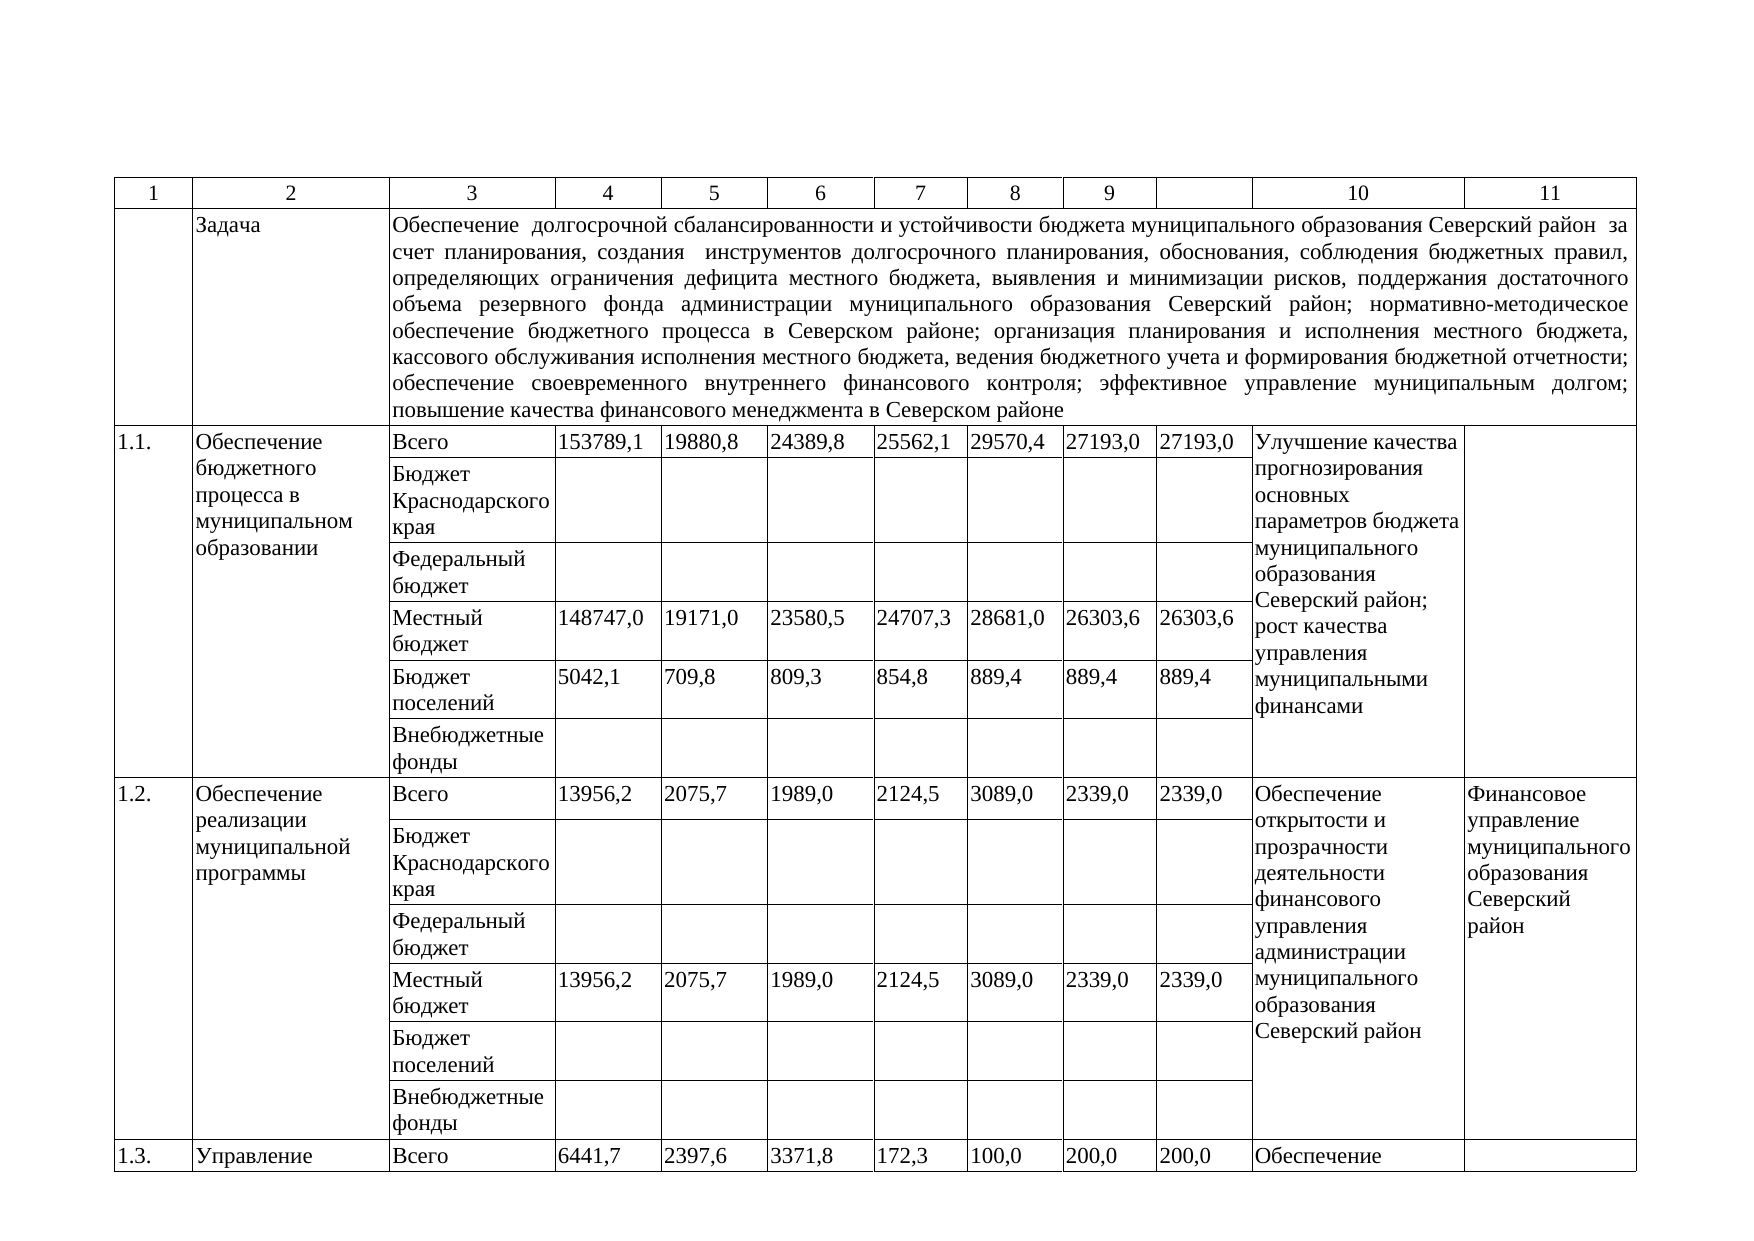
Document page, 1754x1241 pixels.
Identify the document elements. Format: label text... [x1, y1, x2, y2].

table_cell [1064, 458, 1156, 542]
table_cell 26303,6 [1157, 602, 1252, 660]
table_cell [662, 1022, 767, 1080]
table_header 5 [662, 178, 767, 208]
table_header 1 [115, 178, 192, 208]
table_cell 3371,8 [768, 1140, 873, 1171]
table_cell 2339,0 [1064, 964, 1156, 1021]
table_cell 2339,0 [1064, 778, 1156, 819]
table_cell 2124,5 [875, 778, 967, 819]
table_cell [556, 1022, 661, 1080]
table_cell [1064, 905, 1156, 963]
table_cell 19171,0 [662, 602, 767, 660]
table_cell 854,8 [875, 661, 967, 718]
table_cell [968, 719, 1062, 777]
table_cell 3089,0 [968, 778, 1062, 819]
table_cell 24707,3 [875, 602, 967, 660]
table_cell 5042,1 [556, 661, 661, 718]
table_cell [1157, 820, 1252, 904]
table_cell 29570,4 [968, 426, 1062, 457]
table_cell 889,4 [968, 661, 1062, 718]
table_cell 3089,0 [968, 964, 1062, 1021]
table_cell [968, 905, 1062, 963]
table_header 7 [875, 178, 967, 208]
table_cell Обеспечение долгосрочной сбалансированности и устойчивости бюджета муниципального образования Северский район за счет планирования, создания инструментов долгосрочного планирования, обоснования, соблюдения бюджетных правил, определяющих ограничения дефицита местного бюджета, выявления и минимизации рисков, поддержания достаточного объема резервного фонда администрации муниципального образования Северский район; нормативно-методическое обеспечение бюджетного процесса в Северском районе; организация планирования и исполнения местного бюджета, кассового обслуживания исполнения местного бюджета, ведения бюджетного учета и формирования бюджетной отчетности; обеспечение своевременного внутреннего финансового контроля; эффективное управление муниципальным долгом; повышение качества финансового менеджмента в Северском районе [390, 209, 1636, 425]
table_header 6 [768, 178, 873, 208]
table_cell 6441,7 [556, 1140, 661, 1171]
table_cell [1157, 905, 1252, 963]
table_cell [768, 1081, 873, 1139]
table_cell [1465, 426, 1636, 777]
table_cell [968, 820, 1062, 904]
table_cell Всего [390, 1140, 555, 1171]
table_cell [875, 905, 967, 963]
table_cell Обеспечение открытости и прозрачности деятельности финансового управления администрации муниципального образования Северский район [1253, 778, 1464, 1139]
table_cell [875, 820, 967, 904]
table_cell [1064, 1022, 1156, 1080]
table_cell 2339,0 [1157, 964, 1252, 1021]
table_cell [1157, 1081, 1252, 1139]
table_cell Обеспечение реализации муниципальной программы [193, 778, 389, 1139]
table_cell 24389,8 [768, 426, 873, 457]
table_cell [1157, 719, 1252, 777]
table_cell Управление муниципальным долгом- обслуживание муниципального долга [193, 1140, 389, 1171]
table_cell 27193,0 [1064, 426, 1156, 457]
table_cell [875, 1081, 967, 1139]
table_header 4 [556, 178, 661, 208]
table_cell 200,0 [1064, 1140, 1156, 1171]
table_cell 25562,1 [875, 426, 967, 457]
table_cell Обеспечение приемлемого и экономически обоснованного объема и структуры муниципального долга [1253, 1140, 1464, 1171]
table_cell [1157, 458, 1252, 542]
table_cell Федеральный бюджет [390, 543, 555, 601]
table_cell Бюджет поселений [390, 661, 555, 718]
table_cell 1.1. [115, 426, 192, 777]
table_cell Внебюджетные фонды [390, 1081, 555, 1139]
table_cell [662, 719, 767, 777]
table_cell [968, 1081, 1062, 1139]
table_cell [556, 905, 661, 963]
table_cell 200,0 [1157, 1140, 1252, 1171]
table_cell [768, 543, 873, 601]
table_cell 1.2. [115, 778, 192, 1139]
table_header 10 [1253, 178, 1464, 208]
table_cell 13956,2 [556, 964, 661, 1021]
table_header 9 [1064, 178, 1156, 208]
table_cell [556, 458, 661, 542]
table_cell [1157, 1022, 1252, 1080]
table_cell 172,3 [875, 1140, 967, 1171]
table_cell Обеспечение бюджетного процесса в муниципальном образовании [193, 426, 389, 777]
table_cell 23580,5 [768, 602, 873, 660]
table_cell Местный бюджет [390, 964, 555, 1021]
table_cell [662, 820, 767, 904]
table_cell [556, 719, 661, 777]
table_cell 889,4 [1157, 661, 1252, 718]
table_cell 1989,0 [768, 778, 873, 819]
table_cell [1157, 543, 1252, 601]
table_cell [662, 543, 767, 601]
table_header [1157, 178, 1252, 208]
table_cell [1064, 1081, 1156, 1139]
table_cell [875, 1022, 967, 1080]
table_cell [768, 719, 873, 777]
table_cell [1465, 1140, 1636, 1171]
table_cell 1989,0 [768, 964, 873, 1021]
table_cell 148747,0 [556, 602, 661, 660]
table_cell Местный бюджет [390, 602, 555, 660]
table_cell 19880,8 [662, 426, 767, 457]
table_cell Бюджет поселений [390, 1022, 555, 1080]
table_cell [556, 1081, 661, 1139]
table_header 11 [1465, 178, 1636, 208]
table_cell Бюджет Краснодарского края [390, 820, 555, 904]
table_cell [768, 905, 873, 963]
table_cell Внебюджетные фонды [390, 719, 555, 777]
table_cell 709,8 [662, 661, 767, 718]
table_cell [662, 458, 767, 542]
table_cell [556, 820, 661, 904]
table_cell [1064, 820, 1156, 904]
table_cell 100,0 [968, 1140, 1062, 1171]
table_header 3 [390, 178, 555, 208]
table_cell 153789,1 [556, 426, 661, 457]
table_cell Всего [390, 778, 555, 819]
table_cell [768, 1022, 873, 1080]
table_cell [968, 1022, 1062, 1080]
table_cell [662, 905, 767, 963]
table_cell Бюджет Краснодарского края [390, 458, 555, 542]
table_cell [968, 543, 1062, 601]
table_cell [115, 209, 192, 425]
table_cell 28681,0 [968, 602, 1062, 660]
table_cell Федеральный бюджет [390, 905, 555, 963]
table_cell [556, 543, 661, 601]
table_cell 1.3. [115, 1140, 192, 1171]
table_cell [875, 719, 967, 777]
table_cell 26303,6 [1064, 602, 1156, 660]
table_cell 2075,7 [662, 778, 767, 819]
table_header 8 [968, 178, 1062, 208]
table_cell Задача [193, 209, 389, 425]
table_cell [662, 1081, 767, 1139]
table_cell [875, 543, 967, 601]
table_cell 2397,6 [662, 1140, 767, 1171]
table_cell 889,4 [1064, 661, 1156, 718]
table_cell [968, 458, 1062, 542]
table_cell [768, 458, 873, 542]
table_cell [875, 458, 967, 542]
table_cell 2075,7 [662, 964, 767, 1021]
table_cell Финансовое управление муниципального образования Северский район [1465, 778, 1636, 1139]
table_cell Всего [390, 426, 555, 457]
table_cell Улучшение качества прогнозирования основных параметров бюджета муниципального образования Северский район; рост качества управления муниципальными финансами [1253, 426, 1464, 777]
table_header 2 [193, 178, 389, 208]
table_cell 809,3 [768, 661, 873, 718]
table_cell [1064, 543, 1156, 601]
table_cell [1064, 719, 1156, 777]
table_cell 13956,2 [556, 778, 661, 819]
table_cell 2124,5 [875, 964, 967, 1021]
table_cell 27193,0 [1157, 426, 1252, 457]
table_cell [768, 820, 873, 904]
table_cell 2339,0 [1157, 778, 1252, 819]
